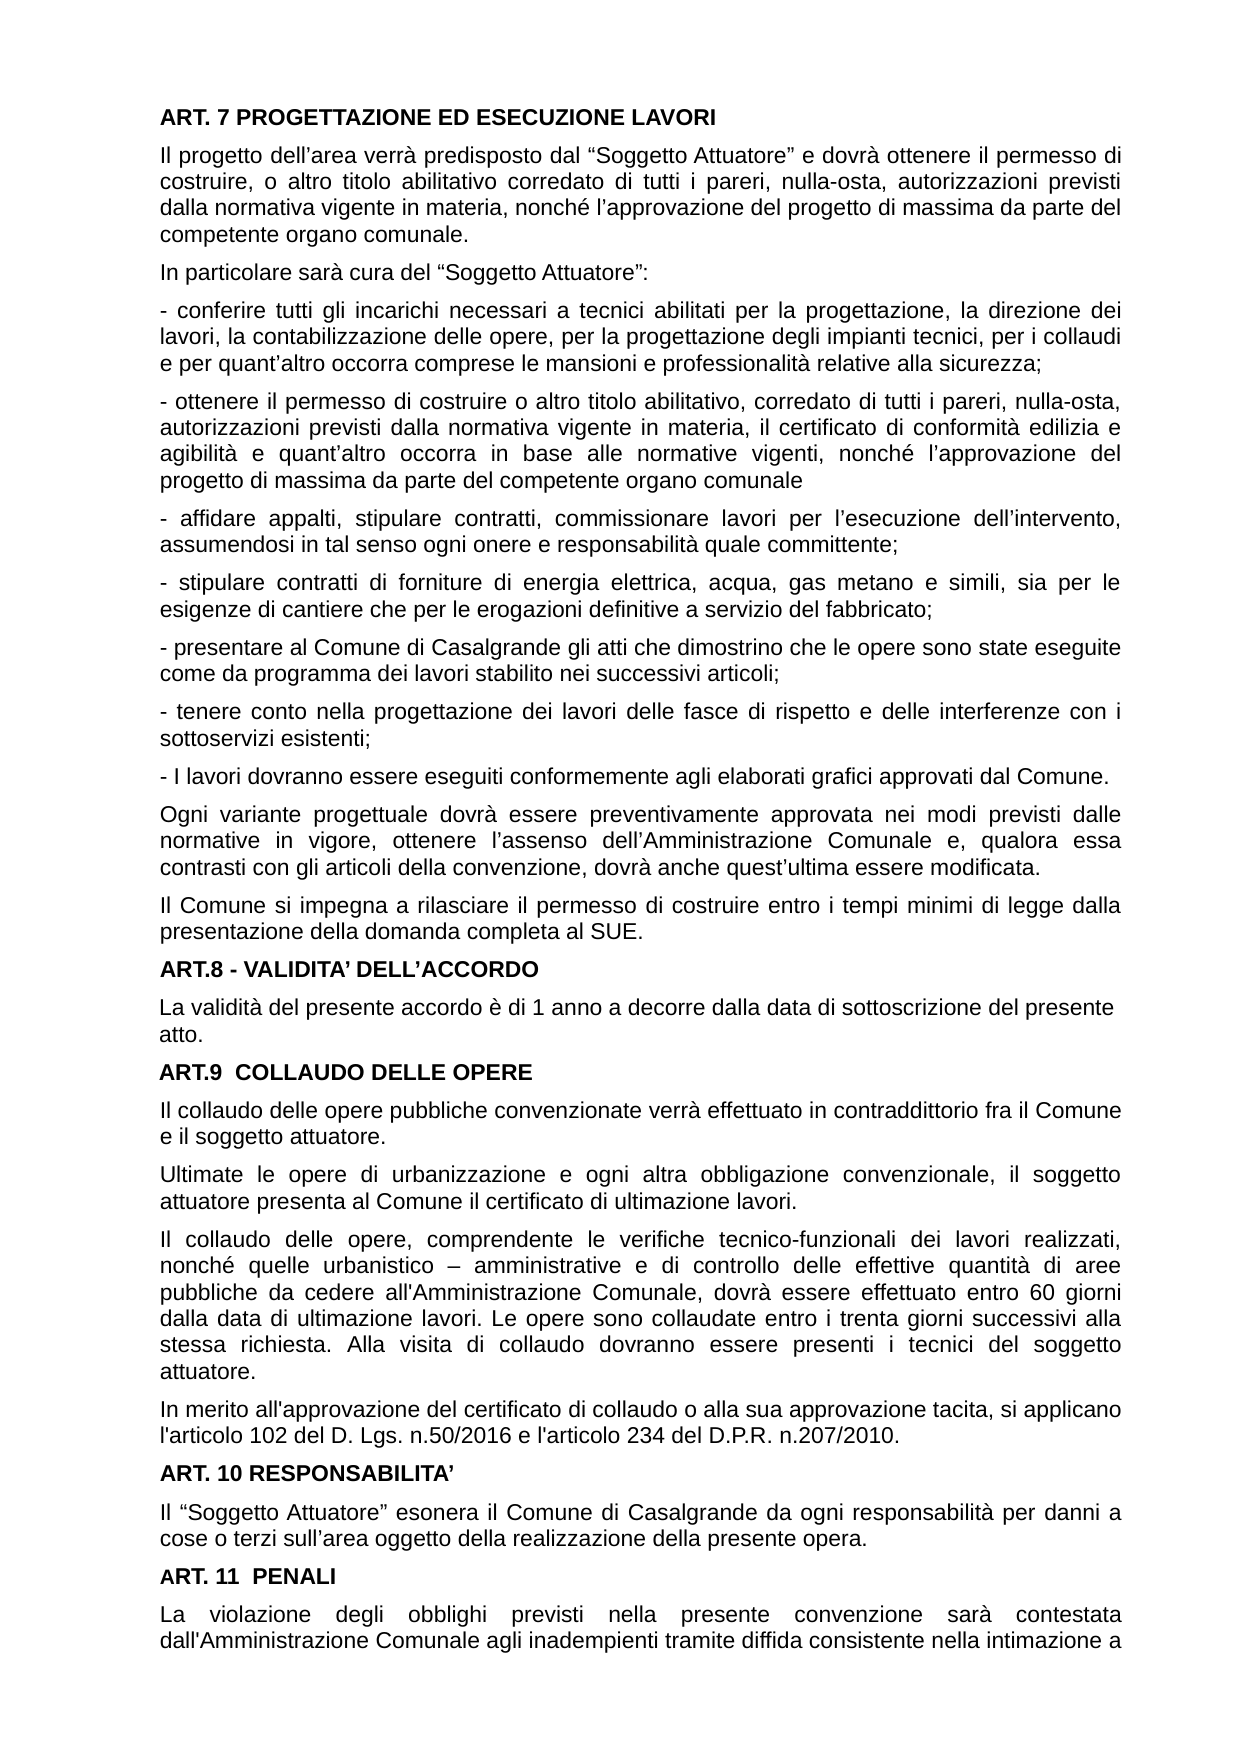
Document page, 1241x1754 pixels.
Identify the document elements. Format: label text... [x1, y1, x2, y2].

text ART.8 - VALIDITA’ DELL’ACCORDO [159, 956, 1122, 983]
text Il collaudo delle opere pubbliche convenzionate verrà effettuato in contraddittorio fra il Comune e il soggetto attuatore. [159, 1097, 1122, 1150]
text La violazione degli obblighi previsti nella presente convenzione sarà contestata dall'Amministrazione Comunale agli inadempienti tramite diffida consistente nella intimazione a [159, 1601, 1122, 1654]
text Il collaudo delle opere, comprendente le verifiche tecnico-funzionali dei lavori realizzati, nonché quelle urbanistico – amministrative e di controllo delle effettive quantità di aree pubbliche da cedere all'Amministrazione Comunale, dovrà essere effettuato entro 60 giorni dalla data di ultimazione lavori. Le opere sono collaudate entro i trenta giorni successivi alla stessa richiesta. Alla visita di collaudo dovranno essere presenti i tecnici del soggetto attuatore. [159, 1226, 1122, 1384]
text ART. 11 PENALI [159, 1563, 1122, 1589]
text Il progetto dell’area verrà predisposto dal “Soggetto Attuatore” e dovrà ottenere il permesso di costruire, o altro titolo abilitativo corredato di tutti i pareri, nulla-osta, autorizzazioni previsti dalla normativa vigente in materia, nonché l’approvazione del progetto di massima da parte del competente organo comunale. [159, 142, 1122, 247]
text - stipulare contratti di forniture di energia elettrica, acqua, gas metano e simili, sia per le esigenze di cantiere che per le erogazioni definitive a servizio del fabbricato; [159, 569, 1122, 622]
text Ultimate le opere di urbanizzazione e ogni altra obbligazione convenzionale, il soggetto attuatore presenta al Comune il certificato di ultimazione lavori. [159, 1161, 1122, 1214]
subtitle ART.9 COLLAUDO DELLE OPERE [158, 1059, 1122, 1085]
text In particolare sarà cura del “Soggetto Attuatore”: [159, 259, 1122, 285]
text La validità del presente accordo è di 1 anno a decorre dalla data di sottoscrizione del presente atto. [159, 994, 1117, 1047]
text - I lavori dovranno essere eseguiti conformemente agli elaborati grafici approvati dal Comune. [159, 763, 1122, 789]
text Ogni variante progettuale dovrà essere preventivamente approvata nei modi previsti dalle normative in vigore, ottenere l’assenso dell’Amministrazione Comunale e, qualora essa contrasti con gli articoli della convenzione, dovrà anche quest’ultima essere modificata. [159, 801, 1122, 880]
text - conferire tutti gli incarichi necessari a tecnici abilitati per la progettazione, la direzione dei lavori, la contabilizzazione delle opere, per la progettazione degli impianti tecnici, per i collaudi e per quant’altro occorra comprese le mansioni e professionalità relative alla sicurezza; [159, 297, 1122, 376]
text ART. 10 RESPONSABILITA’ [159, 1460, 1122, 1487]
text - presentare al Comune di Casalgrande gli atti che dimostrino che le opere sono state eseguite come da programma dei lavori stabilito nei successivi articoli; [159, 634, 1122, 687]
text - tenere conto nella progettazione dei lavori delle fasce di rispetto e delle interferenze con i sottoservizi esistenti; [159, 698, 1122, 751]
text - ottenere il permesso di costruire o altro titolo abilitativo, corredato di tutti i pareri, nulla-osta, autorizzazioni previsti dalla normativa vigente in materia, il certificato di conformità edilizia e agibilità e quant’altro occorra in base alle normative vigenti, nonché l’approvazione del progetto di massima da parte del competente organo comunale [159, 388, 1122, 493]
text Il Comune si impegna a rilasciare il permesso di costruire entro i tempi minimi di legge dalla presentazione della domanda completa al SUE. [159, 892, 1122, 944]
text - affidare appalti, stipulare contratti, commissionare lavori per l’esecuzione dell’intervento, assumendosi in tal senso ogni onere e responsabilità quale committente; [159, 505, 1122, 558]
text Il “Soggetto Attuatore” esonera il Comune di Casalgrande da ogni responsabilità per danni a cose o terzi sull’area oggetto della realizzazione della presente opera. [159, 1498, 1122, 1551]
text In merito all'approvazione del certificato di collaudo o alla sua approvazione tacita, si applicano l'articolo 102 del D. Lgs. n.50/2016 e l'articolo 234 del D.P.R. n.207/2010. [159, 1396, 1122, 1448]
text ART. 7 PROGETTAZIONE ED ESECUZIONE LAVORI [159, 103, 1122, 130]
